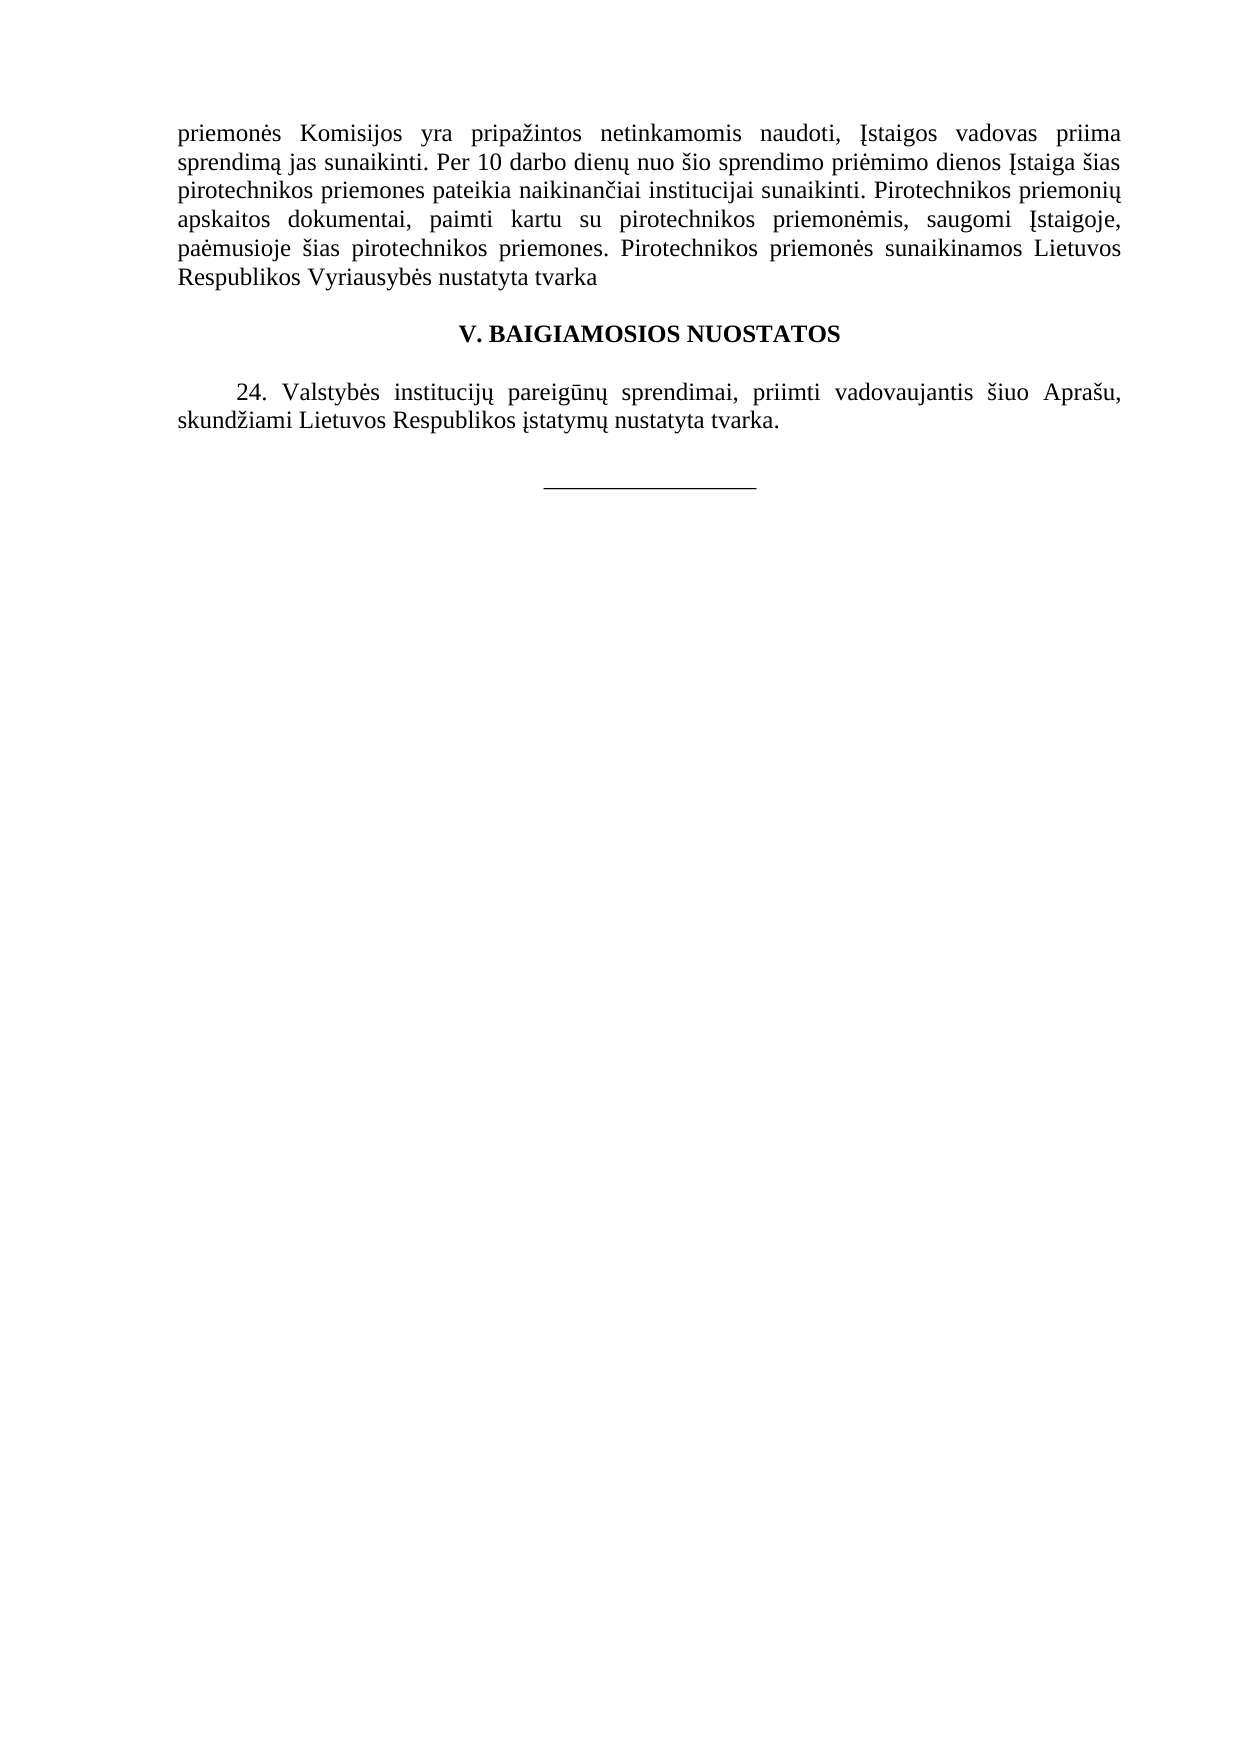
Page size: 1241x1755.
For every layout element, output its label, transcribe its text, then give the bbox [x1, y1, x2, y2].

text _________________ [177, 463, 1122, 492]
text V. BAIGIAMOSIOS NUOSTATOS [177, 319, 1122, 348]
text 24. Valstybės institucijų pareigūnų sprendimai, priimti vadovaujantis šiuo Aprašu, skundžiami Lietuvos Respublikos įstatymų nustatyta tvarka. [177, 377, 1122, 434]
text priemonės Komisijos yra pripažintos netinkamomis naudoti, Įstaigos vadovas priima sprendimą jas sunaikinti. Per 10 darbo dienų nuo šio sprendimo priėmimo dienos Įstaiga šias pirotechnikos priemones pateikia naikinančiai institucijai sunaikinti. Pirotechnikos priemonių apskaitos dokumentai, paimti kartu su pirotechnikos priemonėmis, saugomi Įstaigoje, paėmusioje šias pirotechnikos priemones. Pirotechnikos priemonės sunaikinamos Lietuvos Respublikos Vyriausybės nustatyta tvarka [177, 118, 1122, 291]
